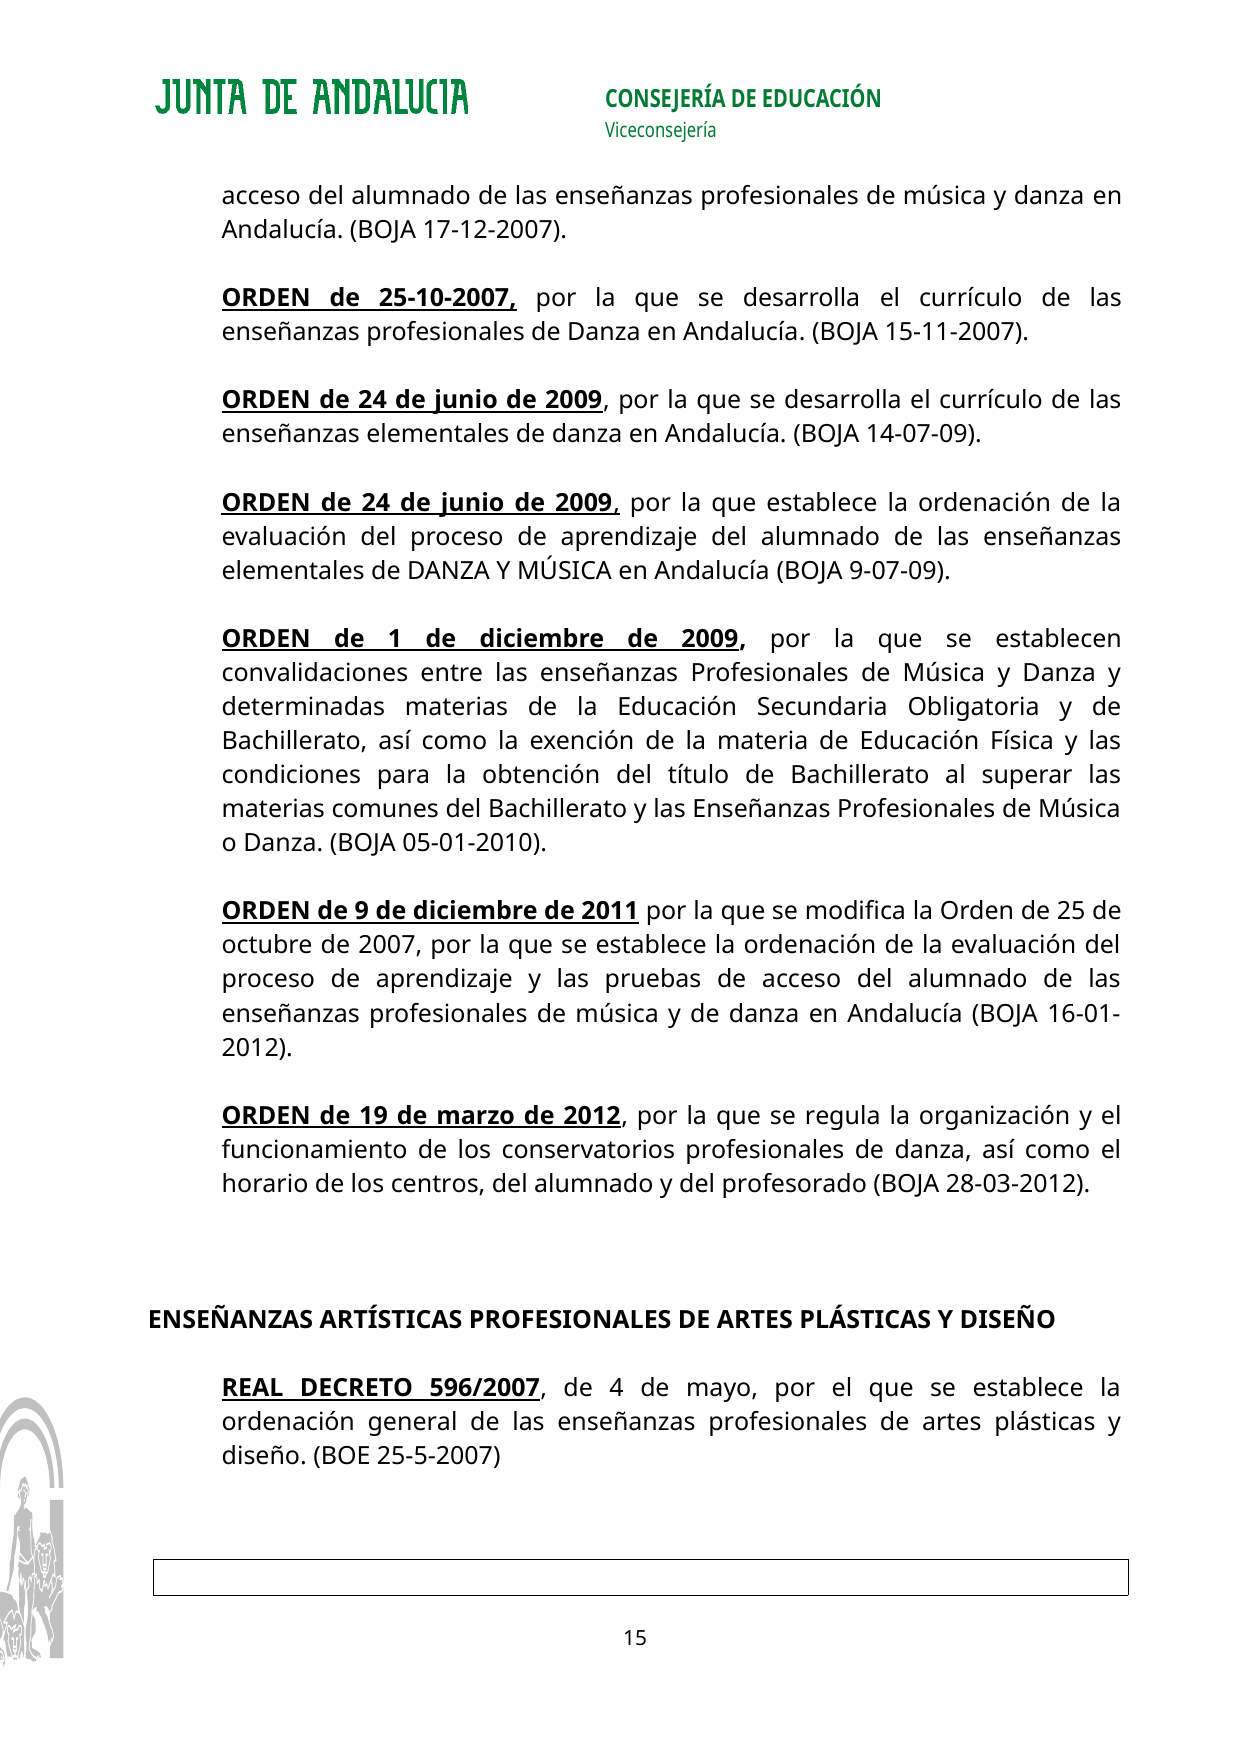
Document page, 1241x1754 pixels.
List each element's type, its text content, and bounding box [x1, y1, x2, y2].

text ORDEN de 9 de diciembre de 2011 por la que se modifica la Orden de 25 de octubre de 2007, por la que se establece la ordenación de la evaluación del proceso de aprendizaje y las pruebas de acceso del alumnado de las enseñanzas profesionales de música y de danza en Andalucía (BOJA 16-01-2012). [221, 893, 1122, 1063]
text ORDEN de 19 de marzo de 2012, por la que se regula la organización y el funcionamiento de los conservatorios profesionales de danza, así como el horario de los centros, del alumnado y del profesorado (BOJA 28-03-2012). [221, 1097, 1122, 1199]
text ORDEN de 25-10-2007, por la que se desarrolla el currículo de las enseñanzas profesionales de Danza en Andalucía. (BOJA 15-11-2007). [221, 280, 1122, 348]
text acceso del alumnado de las enseñanzas profesionales de música y danza en Andalucía. (BOJA 17-12-2007). [221, 178, 1122, 246]
text ORDEN de 1 de diciembre de 2009, por la que se establecen convalidaciones entre las enseñanzas Profesionales de Música y Danza y determinadas materias de la Educación Secundaria Obligatoria y de Bachillerato, así como la exención de la materia de Educación Física y las condiciones para la obtención del título de Bachillerato al superar las materias comunes del Bachillerato y las Enseñanzas Profesionales de Música o Danza. (BOJA 05-01-2010). [221, 621, 1122, 859]
text REAL DECRETO 596/2007, de 4 de mayo, por el que se establece la ordenación general de las enseñanzas profesionales de artes plásticas y diseño. (BOE 25-5-2007) [221, 1370, 1122, 1472]
picture [155, 79, 468, 114]
text ORDEN de 24 de junio de 2009, por la que se desarrolla el currículo de las enseñanzas elementales de danza en Andalucía. (BOJA 14-07-09). [221, 382, 1122, 450]
text ORDEN de 24 de junio de 2009, por la que establece la ordenación de la evaluación del proceso de aprendizaje del alumnado de las enseñanzas elementales de DANZA Y MÚSICA en Andalucía (BOJA 9-07-09). [221, 484, 1122, 586]
text ENSEÑANZAS ARTÍSTICAS PROFESIONALES DE ARTES PLÁSTICAS Y DISEÑO [148, 1302, 1122, 1336]
